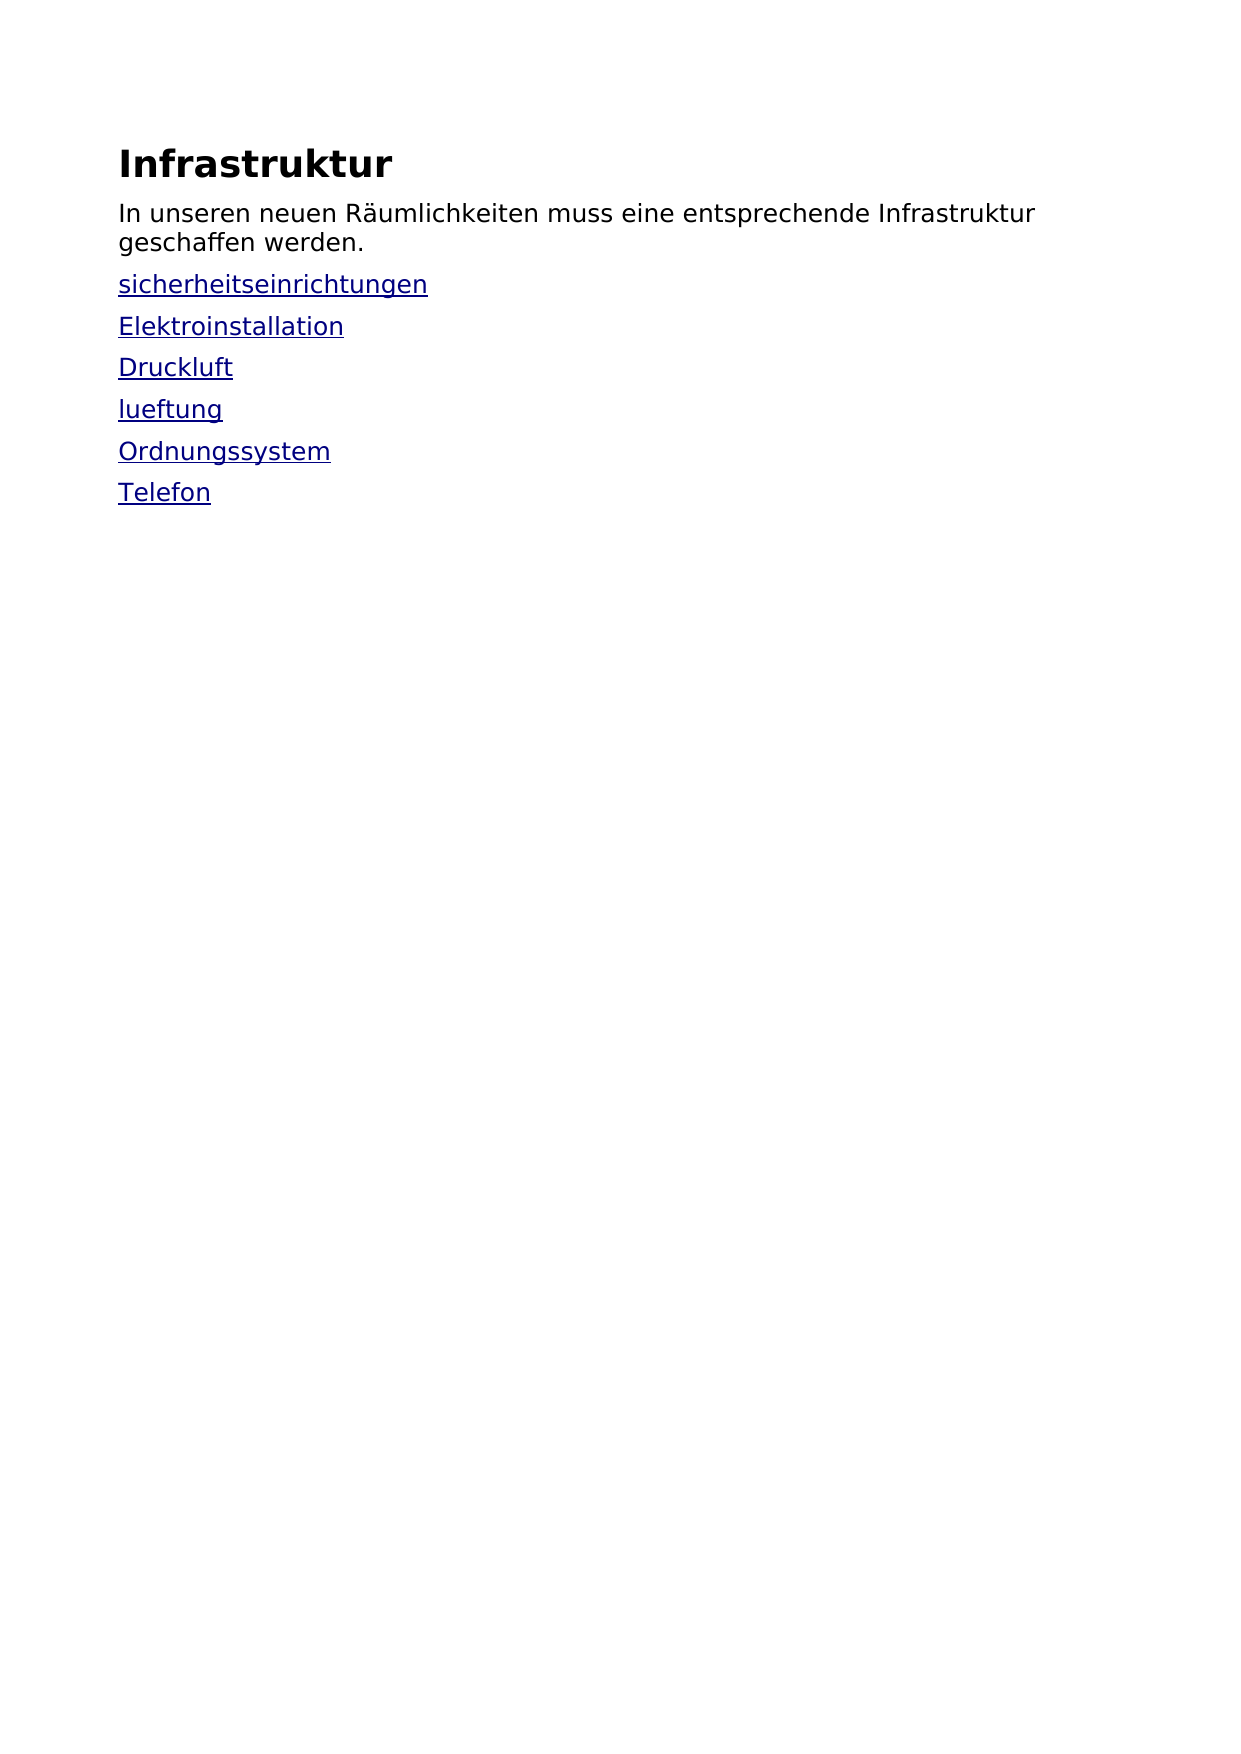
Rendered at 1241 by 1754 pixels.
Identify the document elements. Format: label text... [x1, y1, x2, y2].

text Ordnungssystem [118, 437, 1122, 466]
text In unseren neuen Räumlichkeiten muss eine entsprechende Infrastruktur geschaffen werden. [118, 199, 1122, 258]
text lueftung [118, 395, 1122, 424]
text sicherheitseinrichtungen [118, 270, 1122, 299]
subtitle Infrastruktur [118, 143, 1122, 187]
text Telefon [118, 478, 1122, 508]
text Elektroinstallation [118, 312, 1122, 341]
text Druckluft [118, 353, 1122, 383]
